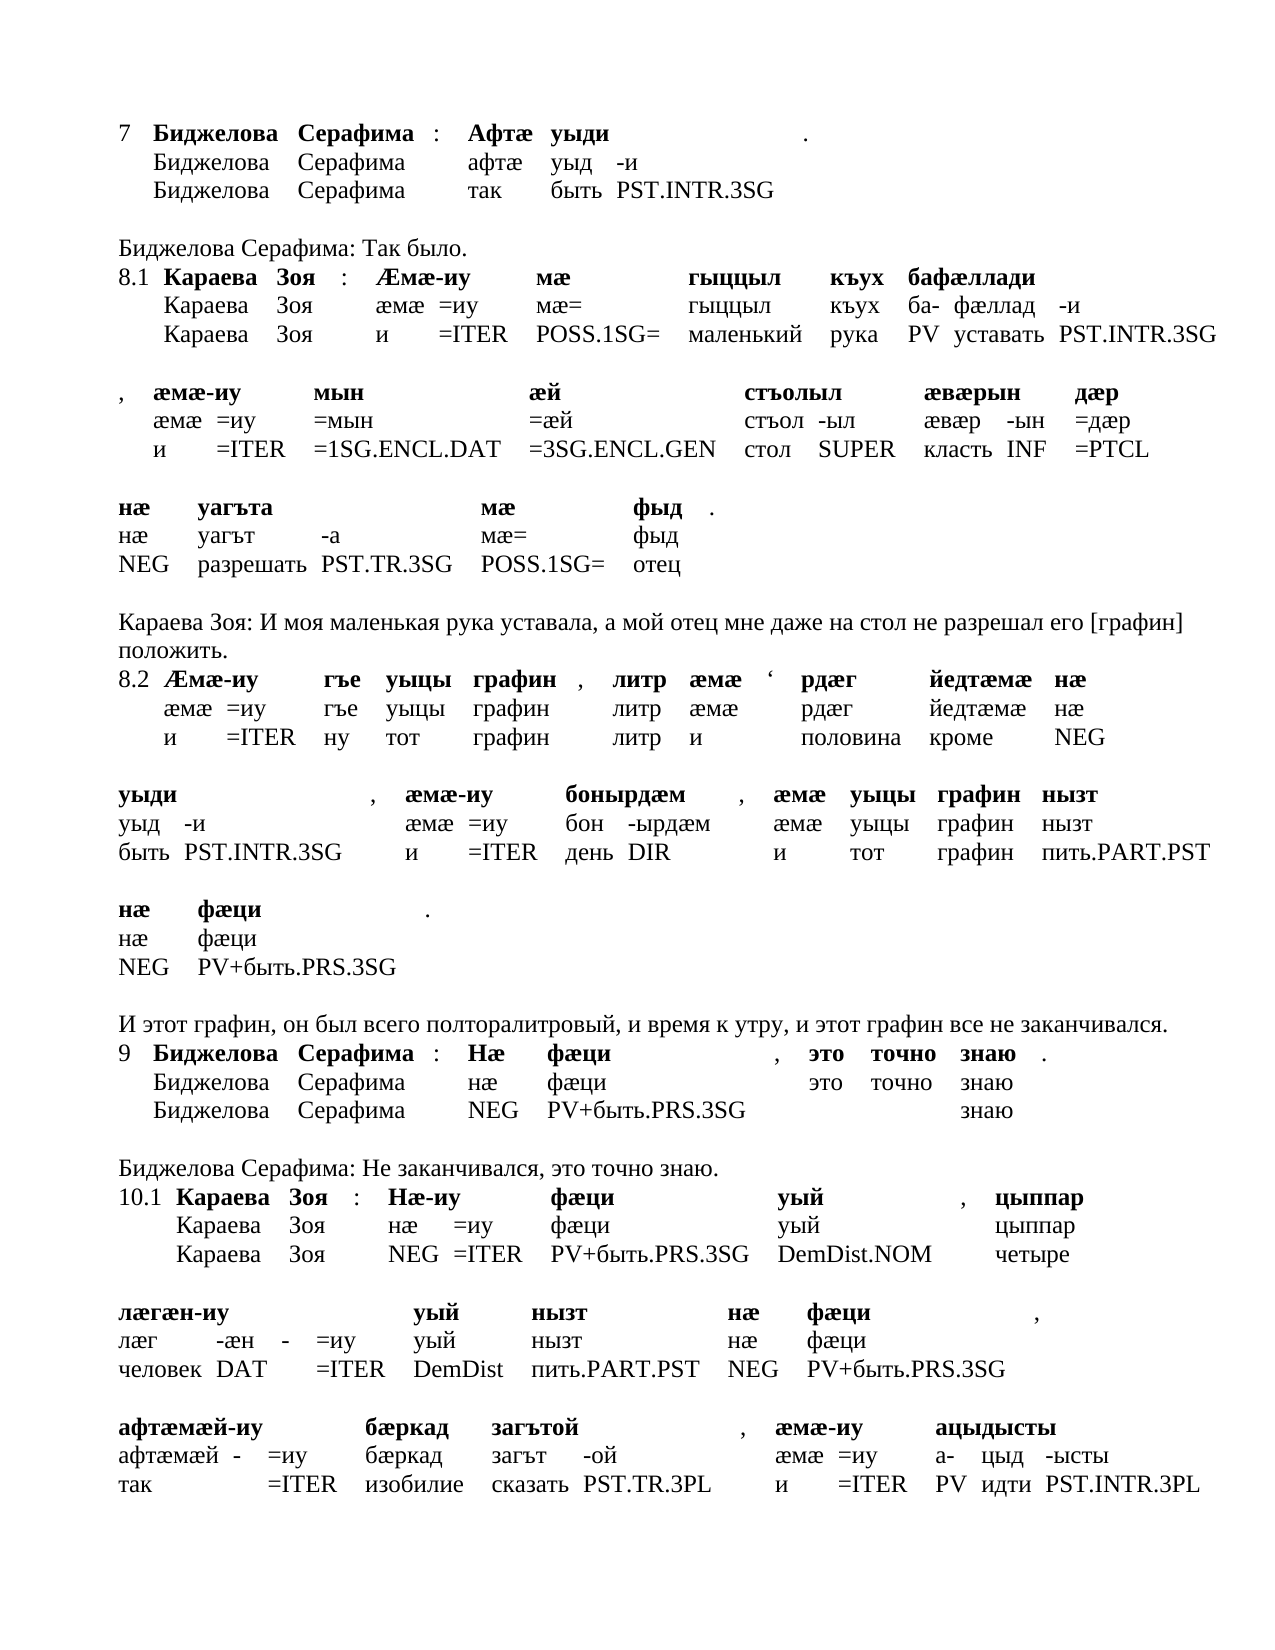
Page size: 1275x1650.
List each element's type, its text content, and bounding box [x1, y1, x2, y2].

text бафæллади [908, 262, 1231, 291]
text Биджелова Серафима: Так было. [118, 233, 1249, 262]
text уыди [550, 118, 788, 147]
text DemDist.NOM [777, 1239, 932, 1268]
text =иу [838, 1441, 907, 1469]
text И этот графин, он был всего полторалитровый, и время к утру, и этот графин все не заканчивался. [118, 1009, 1249, 1038]
text день [565, 837, 614, 866]
text =ITER [216, 434, 286, 463]
text INF [1006, 434, 1047, 463]
text Серафима [297, 1067, 405, 1096]
text : [433, 1038, 454, 1067]
text 10.1 [118, 1182, 162, 1211]
text точно [871, 1038, 946, 1067]
text Биджелова [153, 1038, 284, 1067]
text знаю [960, 1096, 1027, 1124]
text -и [1058, 291, 1217, 319]
text Зоя [276, 262, 327, 291]
text Зоя [289, 1239, 325, 1268]
text æмæ-иу [775, 1412, 921, 1441]
text сказать [491, 1469, 569, 1498]
text гъе [324, 693, 358, 722]
text PST.INTR.3SG [184, 837, 342, 866]
text мæ= [481, 521, 605, 549]
text знаю [960, 1038, 1027, 1067]
text мын [313, 377, 515, 406]
text Зоя [289, 1211, 325, 1239]
text половина [801, 722, 901, 751]
text так [468, 176, 523, 204]
text гыццыл [688, 291, 802, 319]
text афтæ [468, 147, 523, 176]
text Биджелова [153, 176, 270, 204]
text фæци [547, 1038, 760, 1067]
text человек [118, 1354, 202, 1383]
text Нæ-иу [388, 1182, 537, 1211]
text мæ [536, 262, 674, 291]
text Серафима [297, 176, 405, 204]
text , [1034, 1297, 1055, 1326]
text графин [937, 837, 1014, 866]
text къух [830, 291, 880, 319]
text -и [184, 808, 342, 837]
text =ITER [267, 1469, 337, 1498]
text нæ [118, 492, 183, 521]
text нæ [1054, 693, 1106, 722]
text цыппар [995, 1182, 1089, 1211]
text -ой [583, 1441, 712, 1469]
text и [375, 319, 424, 348]
text графин [473, 693, 550, 722]
text и [773, 837, 822, 866]
text это [809, 1067, 843, 1096]
text и [689, 722, 738, 751]
text Зоя [276, 291, 313, 319]
text уый [413, 1297, 517, 1326]
text нæ [118, 521, 169, 549]
text POSS.1SG= [536, 319, 660, 348]
text . [802, 118, 823, 147]
text Æмæ-иу [375, 262, 522, 291]
text =PTCL [1074, 434, 1150, 463]
text PV+быть.PRS.3SG [547, 1096, 746, 1124]
text знаю [960, 1067, 1013, 1096]
text æмæ [689, 693, 738, 722]
text 8.2 [118, 664, 149, 693]
text PV [935, 1469, 967, 1498]
text а- [935, 1441, 967, 1469]
text -ын [1006, 406, 1047, 434]
text =ITER [453, 1239, 523, 1268]
text къух [830, 262, 894, 291]
text NEG [727, 1354, 779, 1383]
text , [370, 779, 391, 808]
text рдæг [801, 664, 915, 693]
text Биджелова [153, 118, 284, 147]
text фæци [807, 1326, 1006, 1354]
text PST.TR.3PL [583, 1469, 712, 1498]
text фæци [807, 1297, 1020, 1326]
text Караева [176, 1211, 261, 1239]
text бонырдæм [565, 779, 724, 808]
text PST.TR.3SG [321, 549, 453, 578]
text и [153, 434, 202, 463]
text уыцы [386, 664, 459, 693]
text фæллад [954, 291, 1045, 319]
text рука [830, 319, 880, 348]
text =æй [529, 406, 717, 434]
text Биджелова [153, 1067, 270, 1096]
text гъе [324, 664, 372, 693]
text =ITER [468, 837, 538, 866]
text фæци [197, 923, 397, 952]
text мæ [481, 492, 619, 521]
text ну [324, 722, 358, 751]
text -ыл [818, 406, 896, 434]
text ацыдысты [935, 1412, 1215, 1441]
text æмæ [773, 808, 822, 837]
text лæг [118, 1326, 202, 1354]
text дæр [1074, 377, 1164, 406]
text Æмæ-иу [163, 664, 310, 693]
text =ITER [226, 722, 296, 751]
text , [577, 664, 598, 693]
text . [708, 492, 729, 521]
text DAT [216, 1354, 267, 1383]
text нызт [1042, 808, 1210, 837]
text бæркад [365, 1441, 464, 1469]
text уставать [954, 319, 1045, 348]
text 8.1 [118, 262, 149, 291]
text -ырдæм [628, 808, 711, 837]
text нæ [1054, 664, 1119, 693]
text фыд [633, 492, 695, 521]
text NEG [118, 952, 169, 981]
text это [809, 1038, 857, 1067]
text тот [850, 837, 909, 866]
text нæ [118, 894, 183, 923]
text Нæ [468, 1038, 533, 1067]
text , [960, 1182, 981, 1211]
text =дæр [1074, 406, 1150, 434]
text 9 [118, 1038, 139, 1067]
text мæ= [536, 291, 660, 319]
text =ITER [316, 1354, 386, 1383]
text Зоя [276, 319, 313, 348]
text рдæг [801, 693, 901, 722]
text нызт [531, 1326, 700, 1354]
text Караева [163, 319, 249, 348]
text литр [612, 722, 662, 751]
text -и [616, 147, 774, 176]
text нæ [388, 1211, 439, 1239]
text Серафима [297, 1038, 419, 1067]
text =иу [316, 1326, 386, 1354]
text фæци [550, 1211, 750, 1239]
text Серафима [297, 118, 419, 147]
text - [281, 1326, 302, 1354]
text NEG [118, 549, 169, 578]
text гыццыл [688, 262, 816, 291]
text уагът [197, 521, 307, 549]
text NEG [1054, 722, 1106, 751]
text отец [633, 549, 681, 578]
text PV [908, 319, 940, 348]
text фæци [550, 1182, 764, 1211]
text Биджелова [153, 1096, 270, 1124]
text Зоя [289, 1182, 339, 1211]
text -а [321, 521, 453, 549]
text идти [981, 1469, 1031, 1498]
text SUPER [818, 434, 896, 463]
text графин [937, 779, 1028, 808]
text Караева Зоя: И моя маленькая рука уставала, а мой отец мне даже на стол не разрешал его [графин] положить. [118, 607, 1249, 664]
text изобилие [365, 1469, 464, 1498]
text =ITER [838, 1469, 907, 1498]
text бон [565, 808, 614, 837]
text уагъта [197, 492, 467, 521]
text Караева [176, 1239, 261, 1268]
text графин [473, 664, 564, 693]
text загът [491, 1441, 569, 1469]
text =иу [226, 693, 296, 722]
text бæркад [365, 1412, 478, 1441]
text =ITER [438, 319, 508, 348]
text ‘ [766, 664, 787, 693]
text уыди [118, 779, 356, 808]
text цыд [981, 1441, 1031, 1469]
text быть [118, 837, 170, 866]
text нæ [727, 1297, 793, 1326]
text нæ [468, 1067, 519, 1096]
text кроме [929, 722, 1026, 751]
text литр [612, 664, 675, 693]
text Серафима [297, 147, 405, 176]
text стол [744, 434, 804, 463]
text =иу [453, 1211, 523, 1239]
text фыд [633, 521, 681, 549]
text Биджелова Серафима: Не заканчивался, это точно знаю. [118, 1153, 1249, 1182]
text æвæр [923, 406, 993, 434]
text PST.INTR.3SG [616, 176, 774, 204]
text Афтæ [468, 118, 537, 147]
text маленький [688, 319, 802, 348]
text æмæ [163, 693, 212, 722]
text , [118, 377, 139, 406]
text -æн [216, 1326, 267, 1354]
text фæци [547, 1067, 746, 1096]
text NEG [468, 1096, 519, 1124]
text æмæ-иу [405, 779, 551, 808]
text =иу [267, 1441, 337, 1469]
text =3SG.ENCL.GEN [529, 434, 717, 463]
text Караева [163, 291, 249, 319]
text =1SG.ENCL.DAT [313, 434, 501, 463]
text PST.INTR.3PL [1045, 1469, 1201, 1498]
text и [163, 722, 212, 751]
text DemDist [413, 1354, 503, 1383]
text тот [386, 722, 445, 751]
text лæгæн-иу [118, 1297, 399, 1326]
text нæ [727, 1326, 779, 1354]
text PST.INTR.3SG [1058, 319, 1217, 348]
text : [341, 262, 362, 291]
text Биджелова [153, 147, 270, 176]
text NEG [388, 1239, 439, 1268]
text графин [473, 722, 550, 751]
text уыд [118, 808, 170, 837]
text æмæ [775, 1441, 824, 1469]
text 7 [118, 118, 139, 147]
text Караева [176, 1182, 275, 1211]
text фæци [197, 894, 411, 923]
text : [353, 1182, 374, 1211]
text литр [612, 693, 662, 722]
text афтæмæй-иу [118, 1412, 351, 1441]
text так [118, 1469, 219, 1498]
text уый [413, 1326, 503, 1354]
text æй [529, 377, 730, 406]
text æмæ [773, 779, 836, 808]
text разрешать [197, 549, 307, 578]
text точно [871, 1067, 932, 1096]
text , [774, 1038, 795, 1067]
text уый [777, 1211, 932, 1239]
text пить.PART.PST [1042, 837, 1210, 866]
text пить.PART.PST [531, 1354, 700, 1383]
text уый [777, 1182, 946, 1211]
text æвæрын [923, 377, 1061, 406]
text класть [923, 434, 993, 463]
text цыппар [995, 1211, 1076, 1239]
text : [433, 118, 454, 147]
text уыцы [850, 808, 909, 837]
text DIR [628, 837, 711, 866]
text и [775, 1469, 824, 1498]
text - [233, 1441, 254, 1469]
text уыцы [850, 779, 923, 808]
text . [1041, 1038, 1062, 1067]
text PV+быть.PRS.3SG [197, 952, 397, 981]
text æмæ [405, 808, 454, 837]
text ба- [908, 291, 940, 319]
text графин [937, 808, 1014, 837]
text PV+быть.PRS.3SG [550, 1239, 750, 1268]
text æмæ [153, 406, 202, 434]
text , [740, 1412, 761, 1441]
text æмæ-иу [153, 377, 299, 406]
text нæ [118, 923, 169, 952]
text . [424, 894, 445, 923]
text Серафима [297, 1096, 405, 1124]
text Караева [163, 262, 262, 291]
text -ысты [1045, 1441, 1201, 1469]
text йедтæмæ [929, 664, 1040, 693]
text афтæмæй [118, 1441, 219, 1469]
text быть [550, 176, 602, 204]
text уыд [550, 147, 602, 176]
text нызт [1042, 779, 1224, 808]
text уыцы [386, 693, 445, 722]
text йедтæмæ [929, 693, 1026, 722]
text и [405, 837, 454, 866]
text PV+быть.PRS.3SG [807, 1354, 1006, 1383]
text , [738, 779, 759, 808]
text æмæ [375, 291, 424, 319]
text =иу [468, 808, 538, 837]
text нызт [531, 1297, 714, 1326]
text четыре [995, 1239, 1076, 1268]
text æмæ [689, 664, 752, 693]
text =мын [313, 406, 501, 434]
text загътой [491, 1412, 726, 1441]
text POSS.1SG= [481, 549, 605, 578]
text стъолыл [744, 377, 910, 406]
text =иу [216, 406, 286, 434]
text =иу [438, 291, 508, 319]
text стъол [744, 406, 804, 434]
